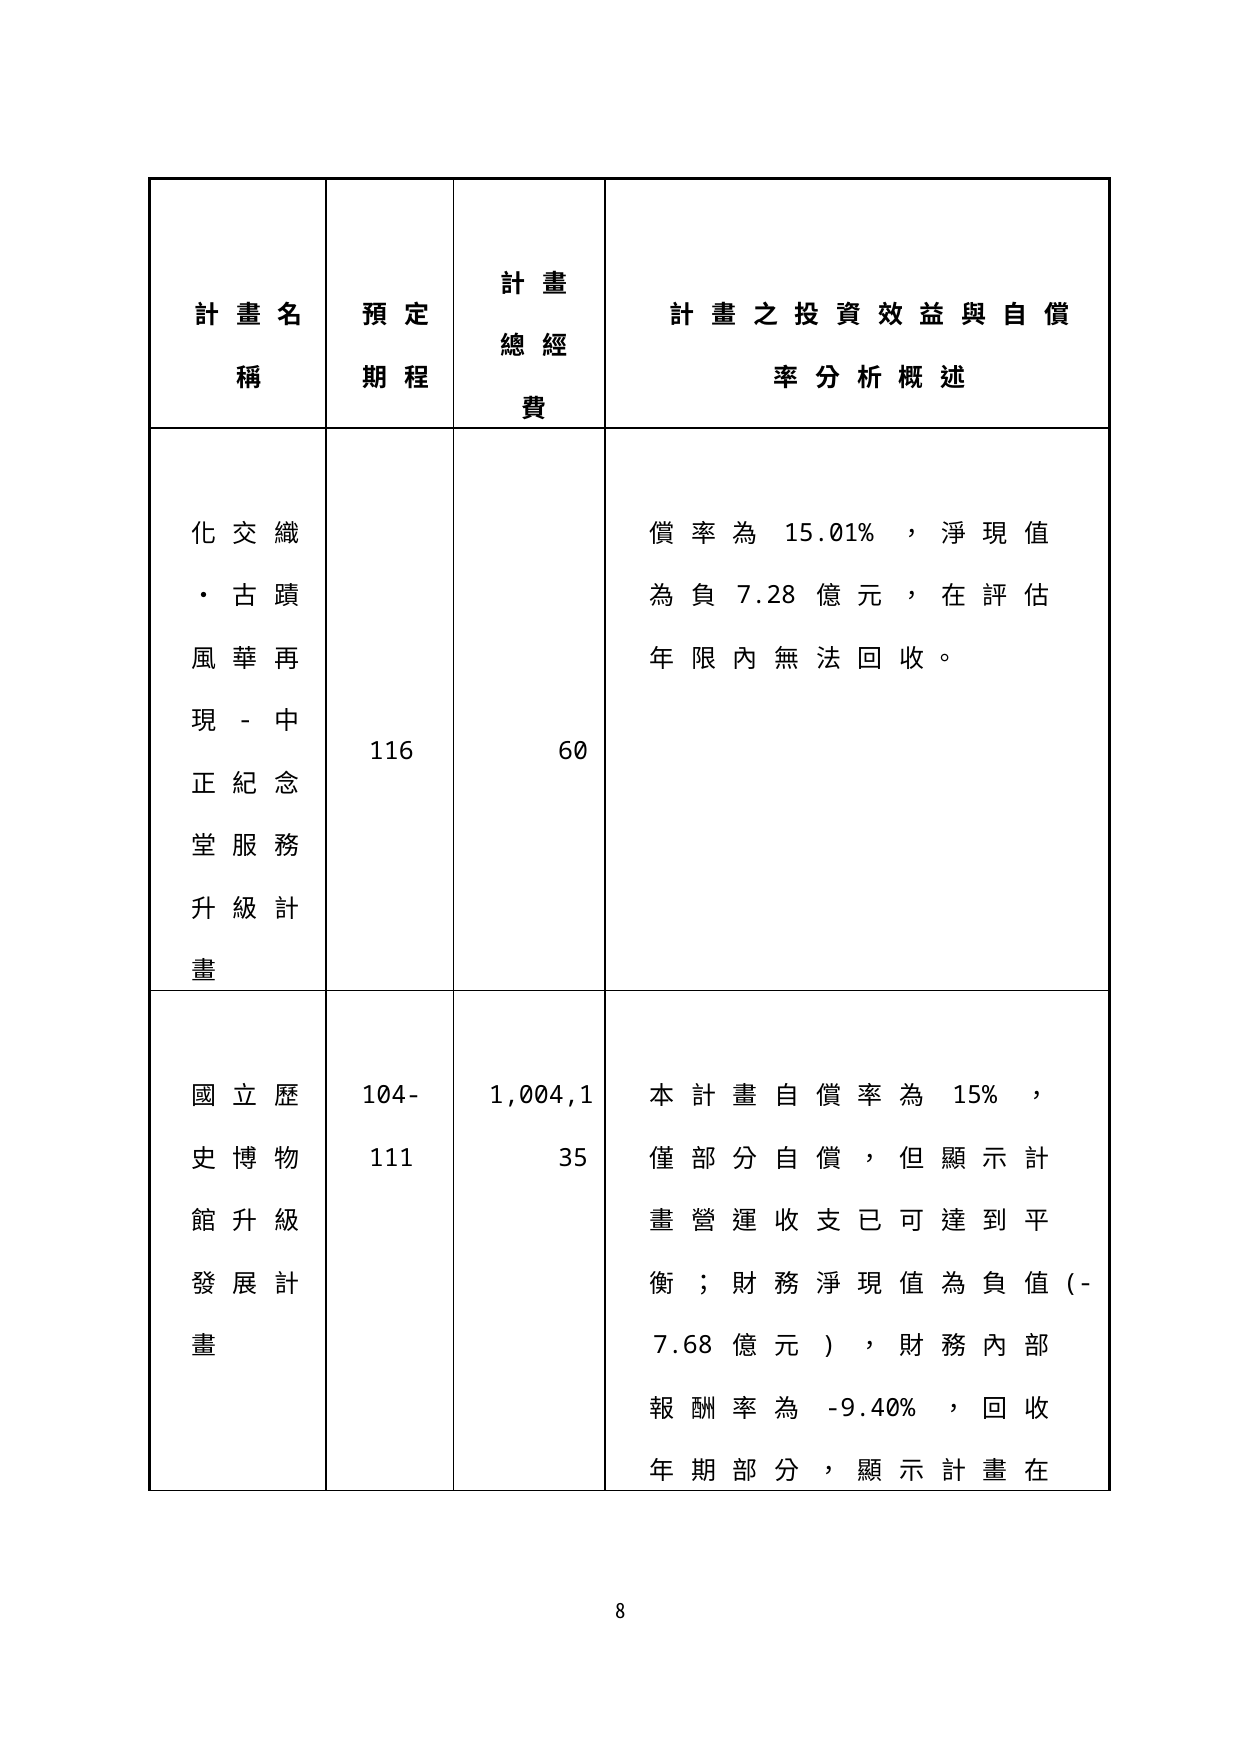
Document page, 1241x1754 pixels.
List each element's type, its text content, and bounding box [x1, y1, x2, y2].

table_header 預定期程 [327, 180, 453, 427]
table_cell 1,004,135 [454, 991, 604, 1490]
table_cell 本計畫自償率為15%，僅部分自償，但顯示計畫營運收支已可達到平衡；財務淨現值為負值(-7.68億元)，財務內部報酬率為-9.40%，回收年期部分，顯示計畫在 [606, 991, 1108, 1490]
table_cell 116 [327, 429, 453, 990]
table_header 計畫之投資效益與自償率分析概述 [606, 180, 1108, 427]
table_cell 國立歷史博物館升級發展計畫 [151, 991, 325, 1490]
table_cell 化交織‧古蹟風華再現-中正紀念堂服務升級計畫 [151, 429, 325, 990]
table_header 計畫名稱 [151, 180, 325, 427]
table_cell 104-111 [327, 991, 453, 1490]
table_cell 60 [454, 429, 604, 990]
table_header 計畫總經費 [454, 180, 604, 427]
table_cell 償率為15.01%，淨現值為負7.28億元，在評估年限內無法回收。 [606, 429, 1108, 990]
